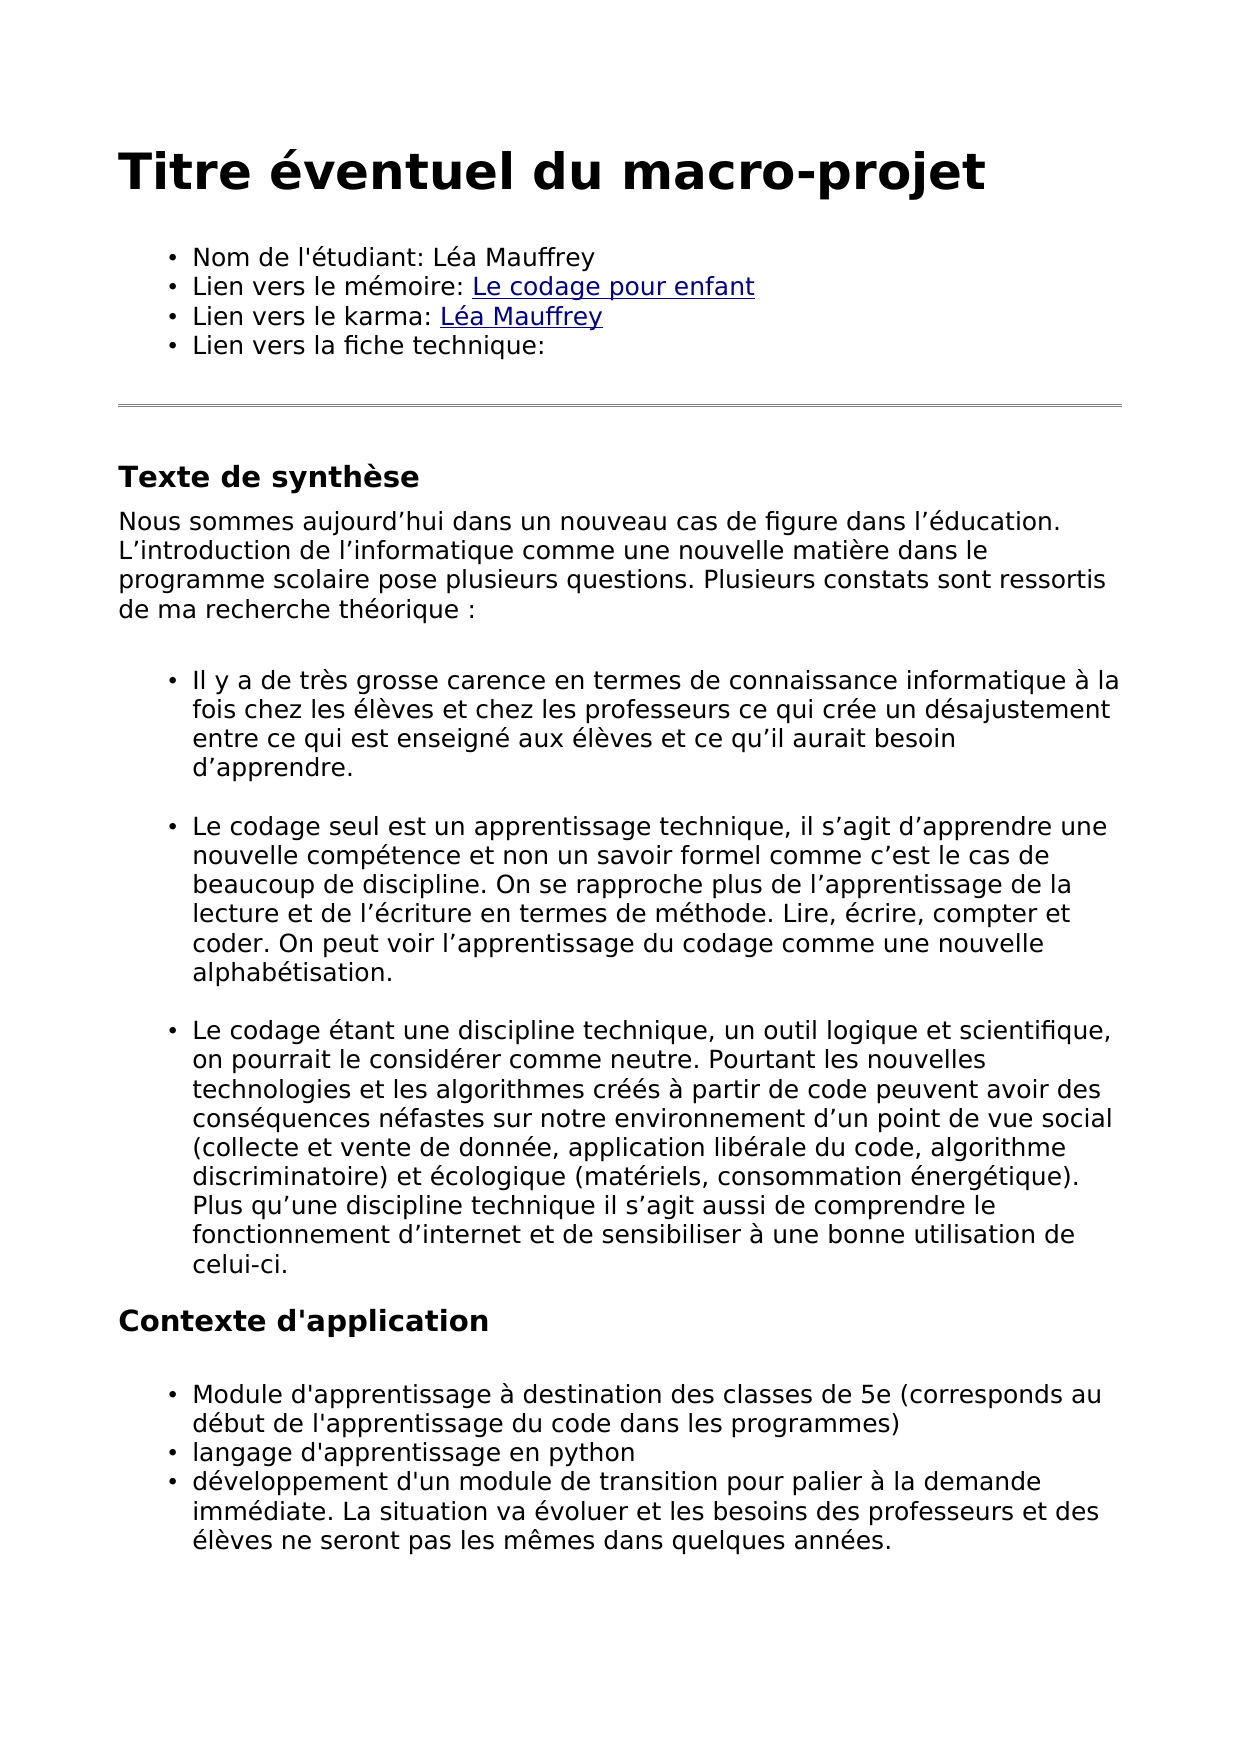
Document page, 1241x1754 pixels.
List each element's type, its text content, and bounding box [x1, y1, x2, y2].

list Module d'apprentissage à destination des classes de 5e (corresponds au début de l'apprentissage du code dans les programmes) [177, 1380, 1122, 1438]
list Lien vers la fiche technique: [177, 331, 1122, 360]
list Nom de l'étudiant: Léa Mauffrey [177, 243, 1122, 272]
list Le codage seul est un apprentissage technique, il s’agit d’apprendre une nouvelle compétence et non un savoir formel comme c’est le cas de beaucoup de discipline. On se rapproche plus de l’apprentissage de la lecture et de l’écriture en termes de méthode. Lire, écrire, compter et coder. On peut voir l’apprentissage du codage comme une nouvelle alphabétisation. [177, 812, 1122, 987]
subtitle Texte de synthèse [118, 461, 1122, 495]
subtitle Titre éventuel du macro-projet [118, 143, 1122, 201]
list Lien vers le karma: Léa Mauffrey [177, 302, 1122, 331]
list Lien vers le mémoire: Le codage pour enfant [177, 272, 1122, 302]
text Nous sommes aujourd’hui dans un nouveau cas de figure dans l’éducation. L’introduction de l’informatique comme une nouvelle matière dans le programme scolaire pose plusieurs questions. Plusieurs constats sont ressortis de ma recherche théorique : [118, 507, 1122, 624]
list Il y a de très grosse carence en termes de connaissance informatique à la fois chez les élèves et chez les professeurs ce qui crée un désajustement entre ce qui est enseigné aux élèves et ce qu’il aurait besoin d’apprendre. [177, 666, 1122, 783]
list langage d'apprentissage en python [177, 1438, 1122, 1467]
list développement d'un module de transition pour palier à la demande immédiate. La situation va évoluer et les besoins des professeurs et des élèves ne seront pas les mêmes dans quelques années. [177, 1467, 1122, 1555]
list Le codage étant une discipline technique, un outil logique et scientifique, on pourrait le considérer comme neutre. Pourtant les nouvelles technologies et les algorithmes créés à partir de code peuvent avoir des conséquences néfastes sur notre environnement d’un point de vue social (collecte et vente de donnée, application libérale du code, algorithme discriminatoire) et écologique (matériels, consommation énergétique). Plus qu’une discipline technique il s’agit aussi de comprendre le fonctionnement d’internet et de sensibiliser à une bonne utilisation de celui-ci. [177, 1017, 1122, 1279]
subtitle Contexte d'application [118, 1304, 1122, 1338]
